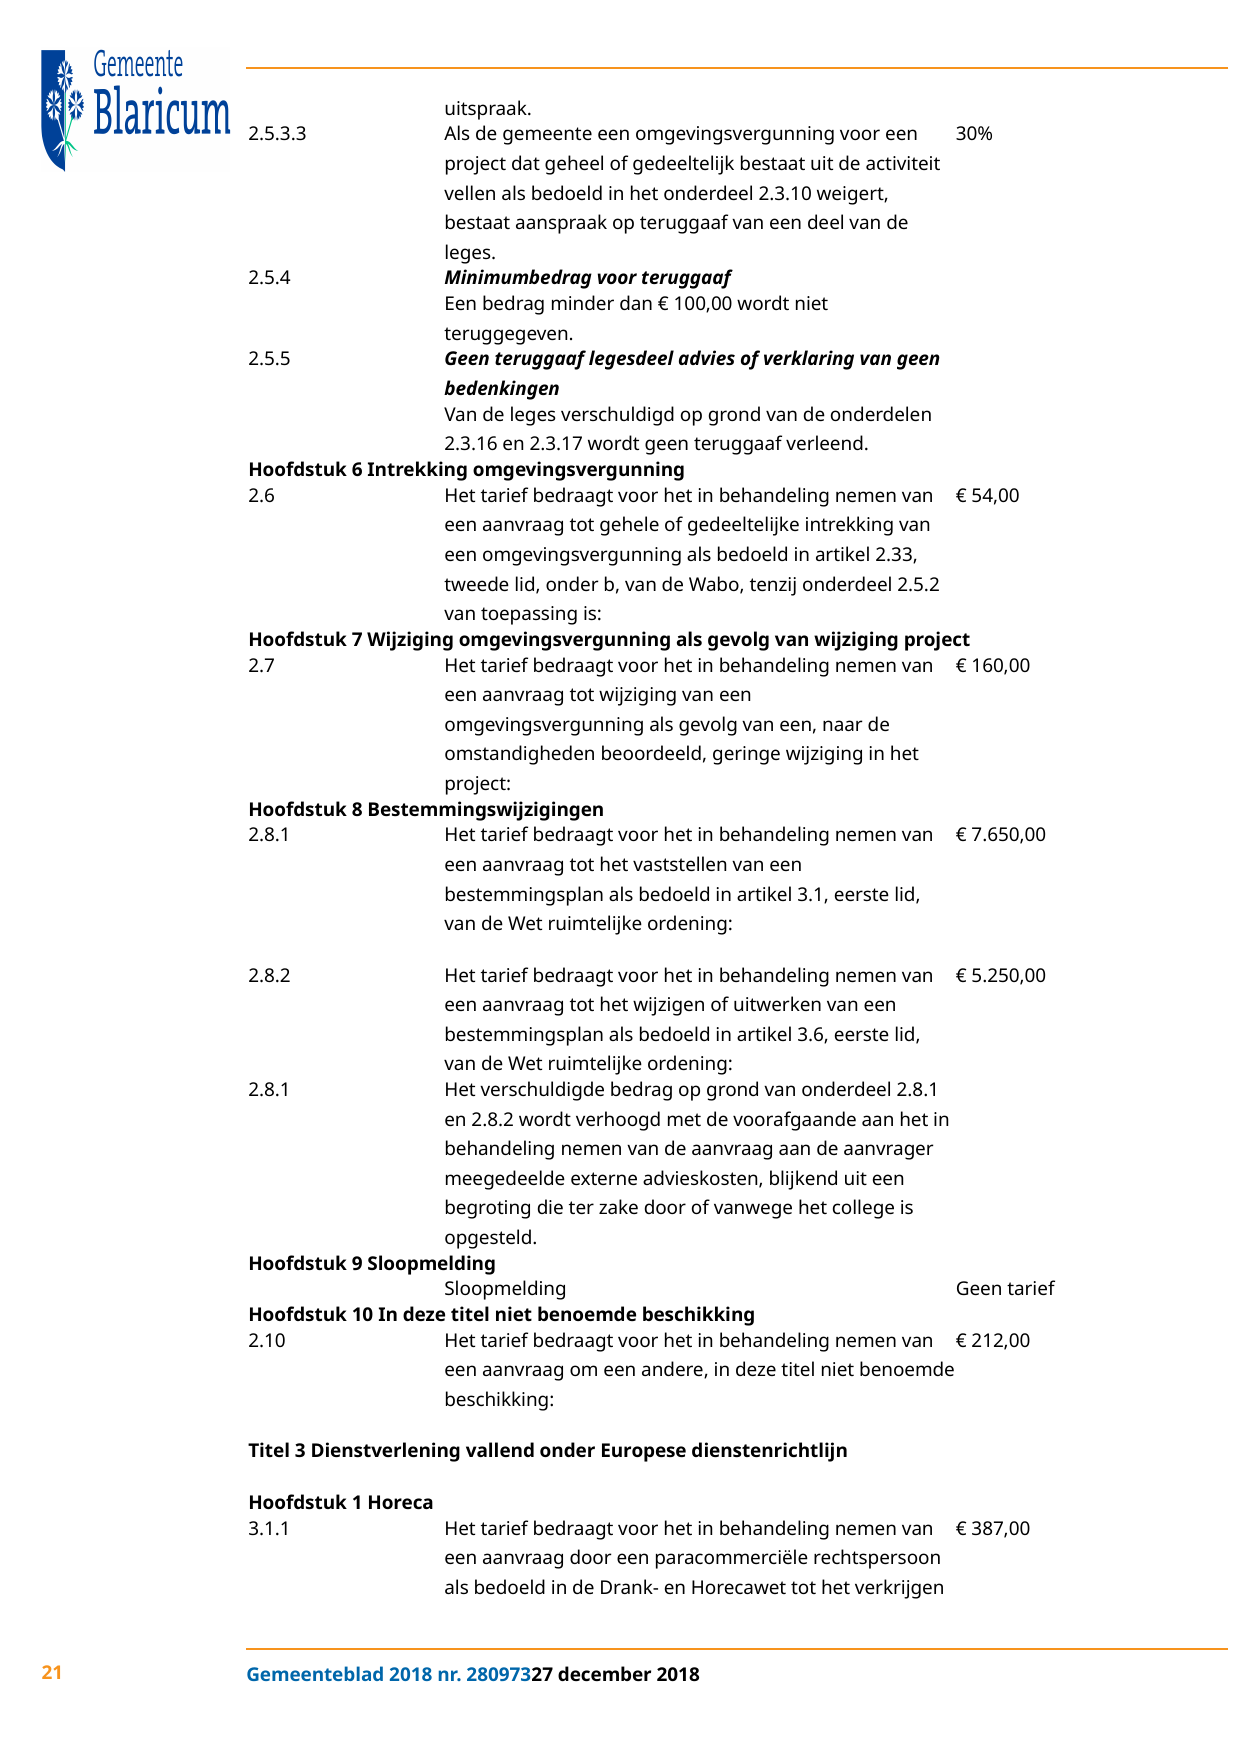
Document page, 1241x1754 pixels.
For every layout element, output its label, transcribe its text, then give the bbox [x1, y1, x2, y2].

table_cell 2.5.3.3 [248, 121, 444, 264]
table_cell Hoofdstuk 7 Wijziging omgevingsvergunning als gevolg van wijziging project [248, 626, 1152, 652]
table_cell € 5.250,00 [956, 962, 1152, 1076]
table_cell Hoofdstuk 8 Bestemmingswijzigingen [248, 796, 1152, 822]
table_cell 30% [956, 121, 1152, 264]
table_cell [248, 1464, 444, 1489]
table_cell Hoofdstuk 6 Intrekking omgevingsvergunning [248, 456, 1152, 482]
table_cell Het tarief bedraagt voor het in behandeling nemen van een aanvraag tot het wijzigen of uitwerken van een bestemmingsplan als bedoeld in artikel 3.6, eerste lid, van de Wet ruimtelijke ordening: [444, 962, 956, 1076]
table_cell [444, 1412, 956, 1438]
table_cell Een bedrag minder dan € 100,00 wordt niet teruggegeven. [444, 290, 956, 346]
table_cell 2.6 [248, 482, 444, 626]
table_cell [956, 1412, 1152, 1438]
table_cell 2.5.4 [248, 265, 444, 290]
table_cell [248, 1412, 444, 1438]
table_cell € 212,00 [956, 1327, 1152, 1412]
table_cell Het tarief bedraagt voor het in behandeling nemen van een aanvraag tot het vaststellen van een bestemmingsplan als bedoeld in artikel 3.1, eerste lid, van de Wet ruimtelijke ordening: [444, 822, 956, 936]
table_cell 2.8.1 [248, 822, 444, 936]
table_cell Het tarief bedraagt voor het in behandeling nemen van een aanvraag om een andere, in deze titel niet benoemde beschikking: [444, 1327, 956, 1412]
table_cell [248, 95, 444, 121]
table_cell Minimumbedrag voor teruggaaf [444, 265, 956, 290]
table_cell [248, 290, 444, 346]
table_cell € 387,00 [956, 1515, 1152, 1600]
table_cell uitspraak. [444, 95, 956, 121]
table_cell 2.5.5 [248, 346, 444, 401]
table_cell Het verschuldigde bedrag op grond van onderdeel 2.8.1 en 2.8.2 wordt verhoogd met de voorafgaande aan het in behandeling nemen van de aanvraag aan de aanvrager meegedeelde externe advieskosten, blijkend uit een begroting die ter zake door of vanwege het college is opgesteld. [444, 1076, 956, 1250]
table_cell 2.10 [248, 1327, 444, 1412]
table_cell Als de gemeente een omgevingsvergunning voor een project dat geheel of gedeeltelijk bestaat uit de activiteit vellen als bedoeld in het onderdeel 2.3.10 weigert, bestaat aanspraak op teruggaaf van een deel van de leges. [444, 121, 956, 264]
table_cell Het tarief bedraagt voor het in behandeling nemen van een aanvraag door een paracommerciële rechtspersoon als bedoeld in de Drank- en Horecawet tot het verkrijgen [444, 1515, 956, 1600]
table_cell Hoofdstuk 10 In deze titel niet benoemde beschikking [248, 1301, 1152, 1327]
table_cell [248, 401, 444, 456]
table_cell 2.8.1 [248, 1076, 444, 1250]
table_cell € 54,00 [956, 482, 1152, 626]
table_cell € 7.650,00 [956, 822, 1152, 936]
table_cell [956, 290, 1152, 346]
table_cell [248, 1276, 444, 1301]
table_cell Geen tarief [956, 1276, 1152, 1301]
table_cell Sloopmelding [444, 1276, 956, 1301]
table_cell [956, 401, 1152, 456]
table_cell 2.7 [248, 652, 444, 796]
table_cell [956, 95, 1152, 121]
table_cell Hoofdstuk 1 Horeca [248, 1489, 1152, 1515]
table_cell [956, 1464, 1152, 1489]
table_cell Het tarief bedraagt voor het in behandeling nemen van een aanvraag tot gehele of gedeeltelijke intrekking van een omgevingsvergunning als bedoeld in artikel 2.33, tweede lid, onder b, van de Wabo, tenzij onderdeel 2.5.2 van toepassing is: [444, 482, 956, 626]
picture [41, 47, 231, 172]
table_cell [956, 936, 1152, 962]
table_cell Hoofdstuk 9 Sloopmelding [248, 1250, 1152, 1276]
table_cell Van de leges verschuldigd op grond van de onderdelen 2.3.16 en 2.3.17 wordt geen teruggaaf verleend. [444, 401, 956, 456]
table_cell [444, 1464, 956, 1489]
table_cell 3.1.1 [248, 1515, 444, 1600]
table_cell [248, 936, 444, 962]
table_cell 2.8.2 [248, 962, 444, 1076]
table_cell € 160,00 [956, 652, 1152, 796]
table_cell Het tarief bedraagt voor het in behandeling nemen van een aanvraag tot wijziging van een omgevingsvergunning als gevolg van een, naar de omstandigheden beoordeeld, geringe wijziging in het project: [444, 652, 956, 796]
table_cell Geen teruggaaf legesdeel advies of verklaring van geen bedenkingen [444, 346, 956, 401]
table_cell Titel 3 Dienstverlening vallend onder Europese dienstenrichtlijn [248, 1438, 1152, 1463]
table_cell [956, 1076, 1152, 1250]
table_cell [956, 265, 1152, 290]
table_cell [956, 346, 1152, 401]
table_cell [444, 936, 956, 962]
